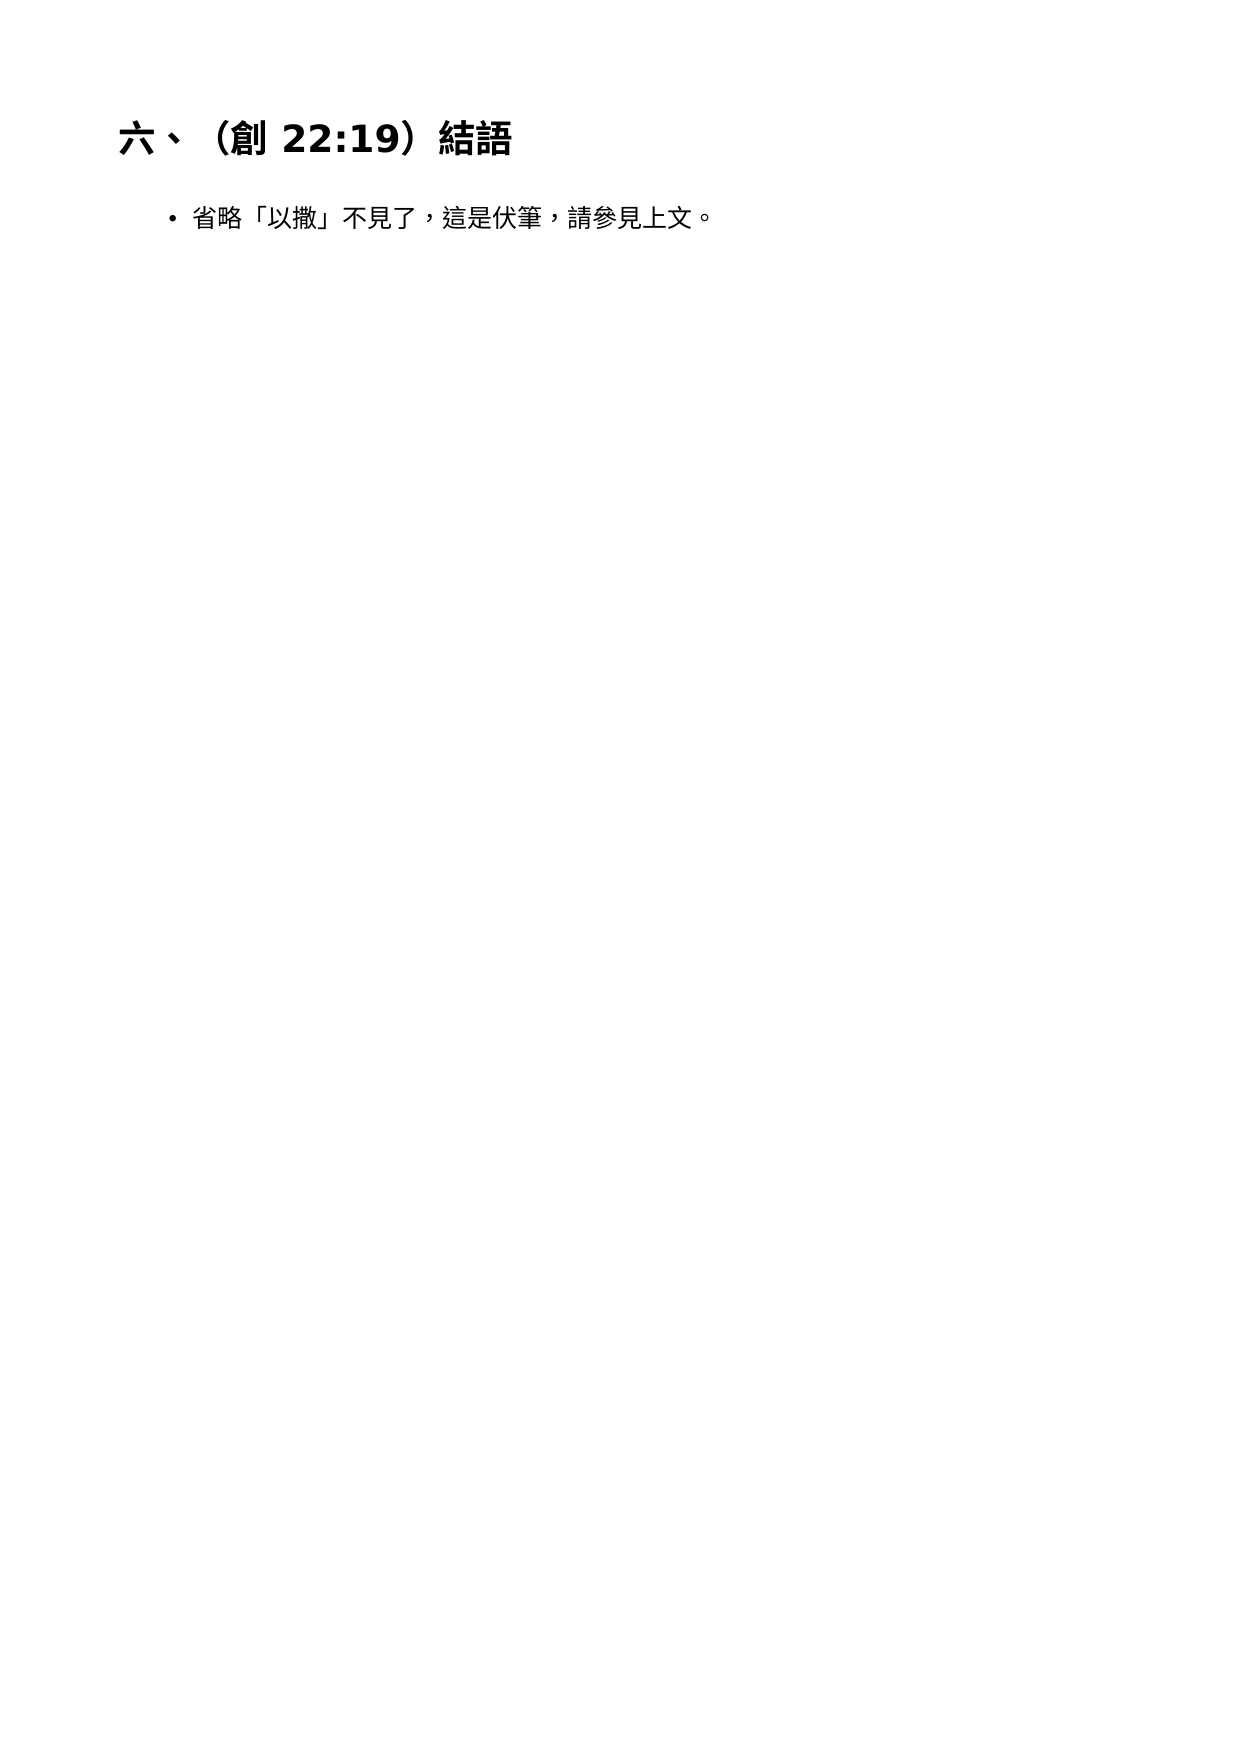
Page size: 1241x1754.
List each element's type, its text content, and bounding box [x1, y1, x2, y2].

list 省略「以撒」不見了，這是伏筆，請參見上文。 [177, 204, 1122, 233]
subtitle 六、（創 22:19）結語 [118, 118, 1122, 162]
